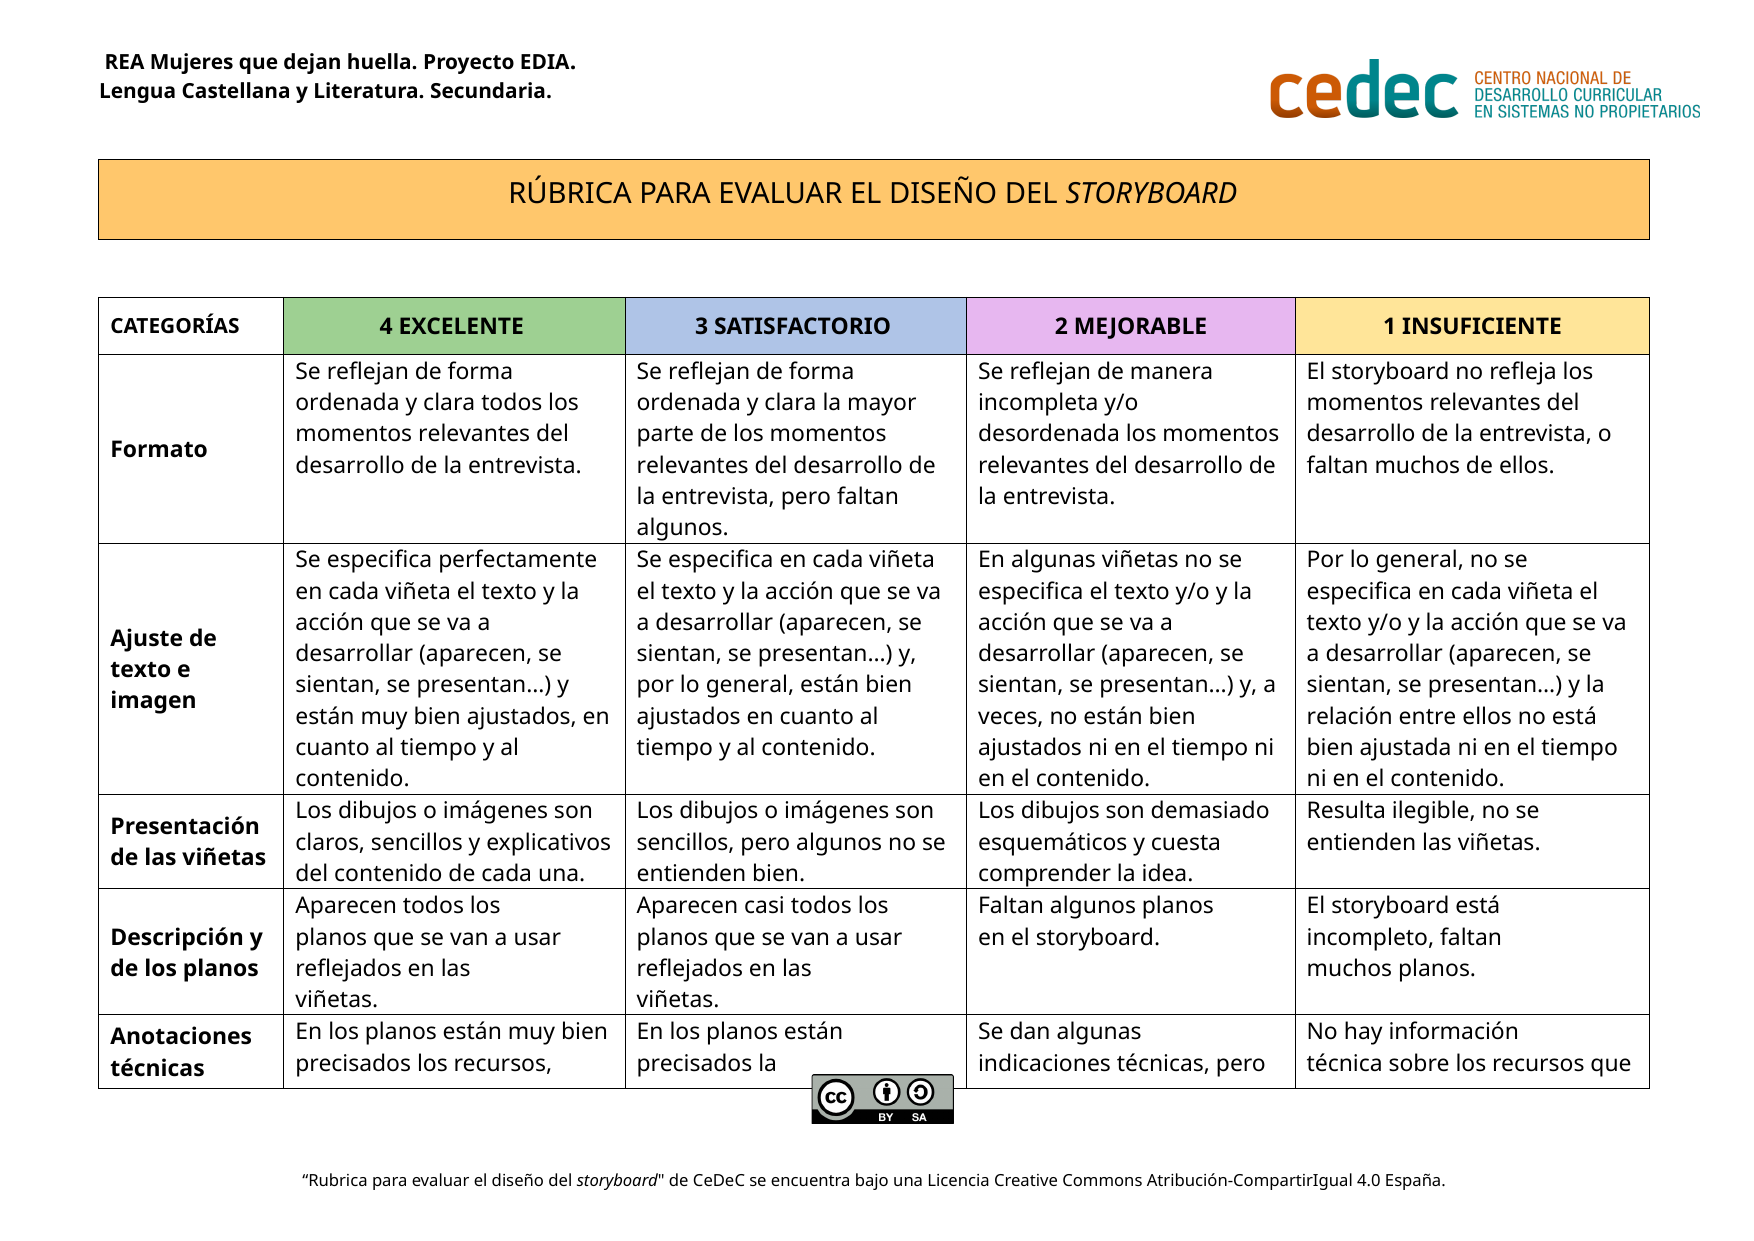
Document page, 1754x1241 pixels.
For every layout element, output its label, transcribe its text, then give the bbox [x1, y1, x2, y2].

table_header CATEGORÍAS [99, 298, 283, 354]
table_cell Por lo general, no se especifica en cada viñeta el texto y/o y la acción que se va a desarrollar (aparecen, se sientan, se presentan…) y la relación entre ellos no está bien ajustada ni en el tiempo ni en el contenido. [1296, 544, 1649, 793]
table_cell El storyboard no refleja los momentos relevantes del desarrollo de la entrevista, o faltan muchos de ellos. [1296, 355, 1649, 542]
table_cell Aparecen todos los planos que se van a usar reflejados en las viñetas. [284, 889, 625, 1014]
table_cell Faltan algunos planos en el storyboard. [967, 889, 1295, 1014]
table_cell Los dibujos son demasiado esquemáticos y cuesta comprender la idea. [967, 795, 1295, 888]
table_cell Resulta ilegible, no se entienden las viñetas. [1296, 795, 1649, 888]
table_cell Se dan algunas indicaciones técnicas, pero [967, 1015, 1295, 1088]
table_cell Se especifica perfectamente en cada viñeta el texto y la acción que se va a desarrollar (aparecen, se sientan, se presentan…) y están muy bien ajustados, en cuanto al tiempo y al contenido. [284, 544, 625, 793]
table_cell En algunas viñetas no se especifica el texto y/o y la acción que se va a desarrollar (aparecen, se sientan, se presentan…) y, a veces, no están bien ajustados ni en el tiempo ni en el contenido. [967, 544, 1295, 793]
table_header 3 SATISFACTORIO [626, 298, 966, 354]
table_cell Se reflejan de forma ordenada y clara todos los momentos relevantes del desarrollo de la entrevista. [284, 355, 625, 542]
table_cell Formato [99, 355, 283, 542]
table_cell Aparecen casi todos los planos que se van a usar reflejados en las viñetas. [626, 889, 966, 1014]
table_cell No hay información técnica sobre los recursos que [1296, 1015, 1649, 1088]
table_header 4 EXCELENTE [284, 298, 625, 354]
table_header 1 INSUFICIENTE [1296, 298, 1649, 354]
table_cell Ajuste de texto e imagen [99, 544, 283, 793]
table_cell Se reflejan de forma ordenada y clara la mayor parte de los momentos relevantes del desarrollo de la entrevista, pero faltan algunos. [626, 355, 966, 542]
table_cell Los dibujos o imágenes son claros, sencillos y explicativos del contenido de cada una. [284, 795, 625, 888]
table_cell Se especifica en cada viñeta el texto y la acción que se va a desarrollar (aparecen, se sientan, se presentan…) y, por lo general, están bien ajustados en cuanto al tiempo y al contenido. [626, 544, 966, 793]
table_header RÚBRICA PARA EVALUAR EL DISEÑO DEL STORYBOARD [99, 160, 1649, 239]
table_cell Se reflejan de manera incompleta y/o desordenada los momentos relevantes del desarrollo de la entrevista. [967, 355, 1295, 542]
table_cell En los planos están muy bien precisados los recursos, [284, 1015, 625, 1088]
table_header 2 MEJORABLE [967, 298, 1295, 354]
table_cell El storyboard está incompleto, faltan muchos planos. [1296, 889, 1649, 1014]
table_cell Anotaciones técnicas [99, 1015, 283, 1088]
table_cell Los dibujos o imágenes son sencillos, pero algunos no se entienden bien. [626, 795, 966, 888]
table_cell Presentación de las viñetas [99, 795, 283, 888]
table_cell En los planos están precisados la [626, 1015, 966, 1088]
table_cell Descripción y de los planos [99, 889, 283, 1014]
